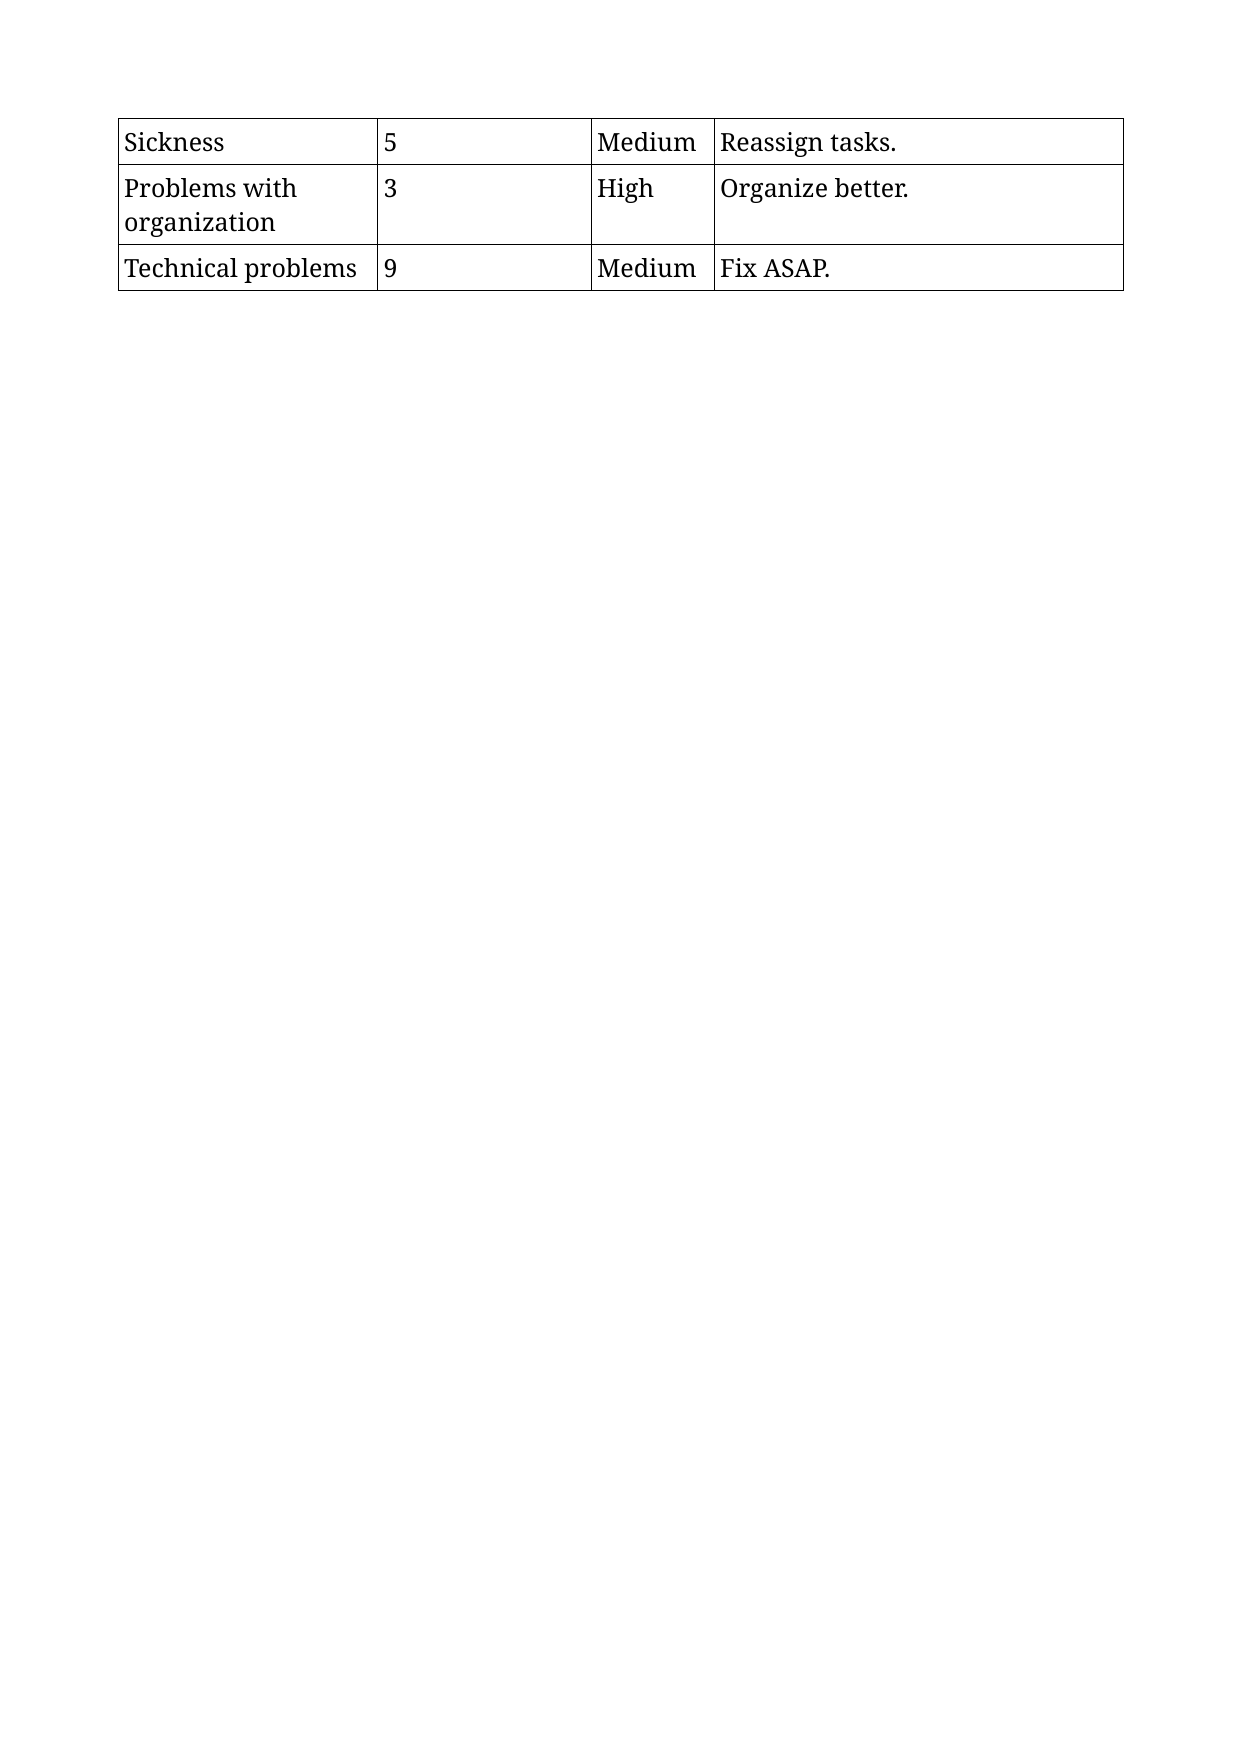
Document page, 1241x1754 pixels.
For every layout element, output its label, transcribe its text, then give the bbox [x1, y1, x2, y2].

table_cell Medium [592, 245, 714, 290]
table_cell Medium [592, 119, 714, 164]
table_cell Organize better. [715, 165, 1123, 244]
table_cell 5 [378, 119, 591, 164]
table_cell High [592, 165, 714, 244]
table_cell Sickness [119, 119, 377, 164]
table_cell Reassign tasks. [715, 119, 1123, 164]
table_cell Fix ASAP. [715, 245, 1123, 290]
table_cell Technical problems [119, 245, 377, 290]
table_cell Problems with organization [119, 165, 377, 244]
table_cell 9 [378, 245, 591, 290]
table_cell 3 [378, 165, 591, 244]
